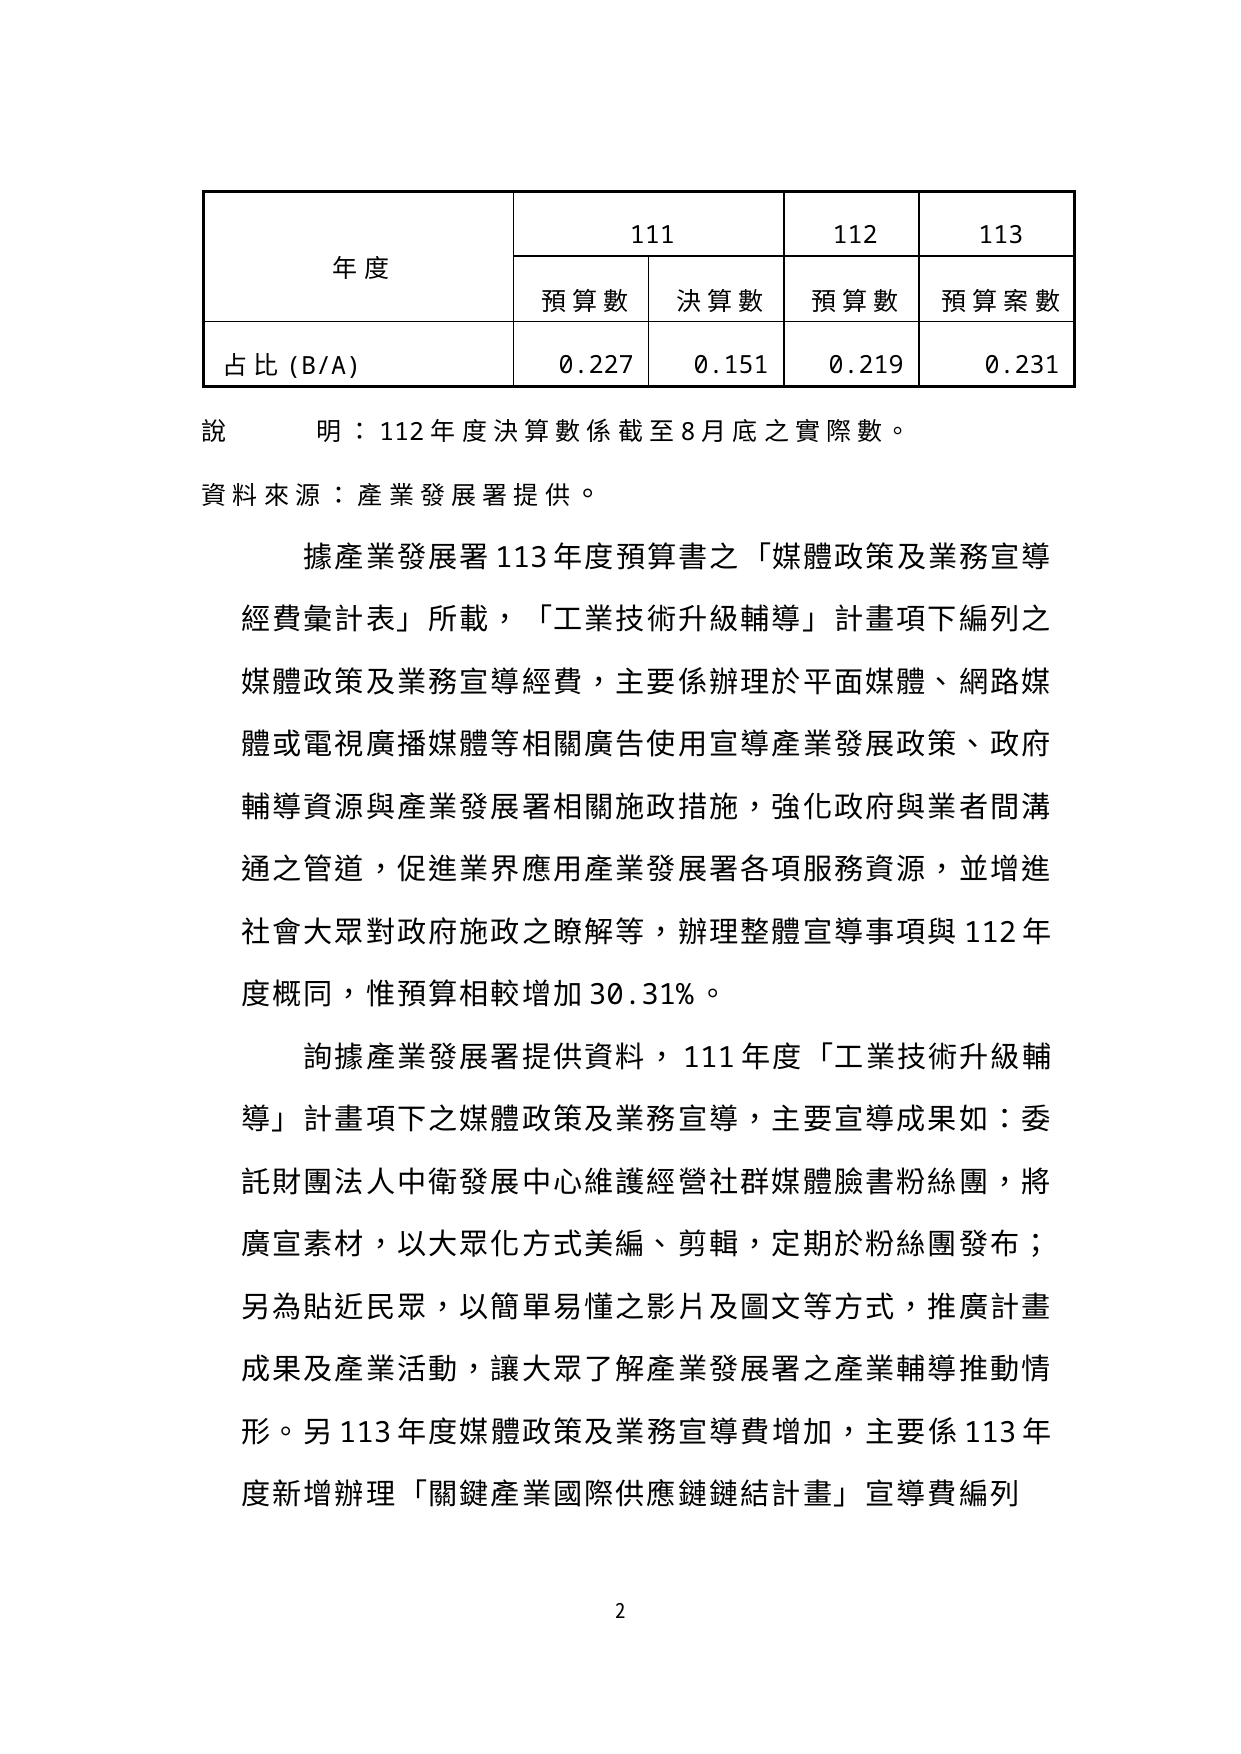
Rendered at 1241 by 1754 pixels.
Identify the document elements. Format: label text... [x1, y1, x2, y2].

table_cell 占比(B/A) [205, 322, 513, 385]
table_cell 0.227 [514, 322, 648, 385]
table_header 112 [785, 193, 918, 255]
table_header 年度 [205, 193, 513, 321]
table_cell 0.219 [785, 322, 918, 385]
table_cell 0.151 [649, 322, 783, 385]
table_cell 預算案數 [920, 257, 1073, 321]
table_header 111 [514, 193, 783, 255]
text 詢據產業發展署提供資料，111年度「工業技術升級輔導」計畫項下之媒體政策及業務宣導，主要宣導成果如：委託財團法人中衛發展中心維護經營社群媒體臉書粉絲團，將廣宣素材，以大眾化方式美編、剪輯，定期於粉絲團發布；另為貼近民眾，以簡單易懂之影片及圖文等方式，推廣計畫成果及產業活動，讓大眾了解產業發展署之產業輔導推動情形。另113年度媒體政策及業務宣導費增加，主要係113年度新增辦理「關鍵產業國際供應鏈鏈結計畫」宣導費編列 [236, 1013, 1063, 1513]
table_cell 預算數 [514, 257, 648, 321]
table_cell 0.231 [920, 322, 1073, 385]
text 據產業發展署113年度預算書之「媒體政策及業務宣導經費彙計表」所載，「工業技術升級輔導」計畫項下編列之媒體政策及業務宣導經費，主要係辦理於平面媒體、網路媒體或電視廣播媒體等相關廣告使用宣導產業發展政策、政府輔導資源與產業發展署相關施政措施，強化政府與業者間溝通之管道，促進業界應用產業發展署各項服務資源，並增進社會大眾對政府施政之瞭解等，辦理整體宣導事項與112年度概同，惟預算相較增加30.31%。 [236, 513, 1063, 1013]
text 說 明：112年度決算數係截至8月底之實際數。 [192, 388, 1063, 450]
table_cell 決算數 [649, 257, 783, 321]
table_cell 預算數 [785, 257, 918, 321]
text 資料來源：產業發展署提供。 [192, 450, 1063, 513]
table_header 113 [920, 193, 1073, 255]
